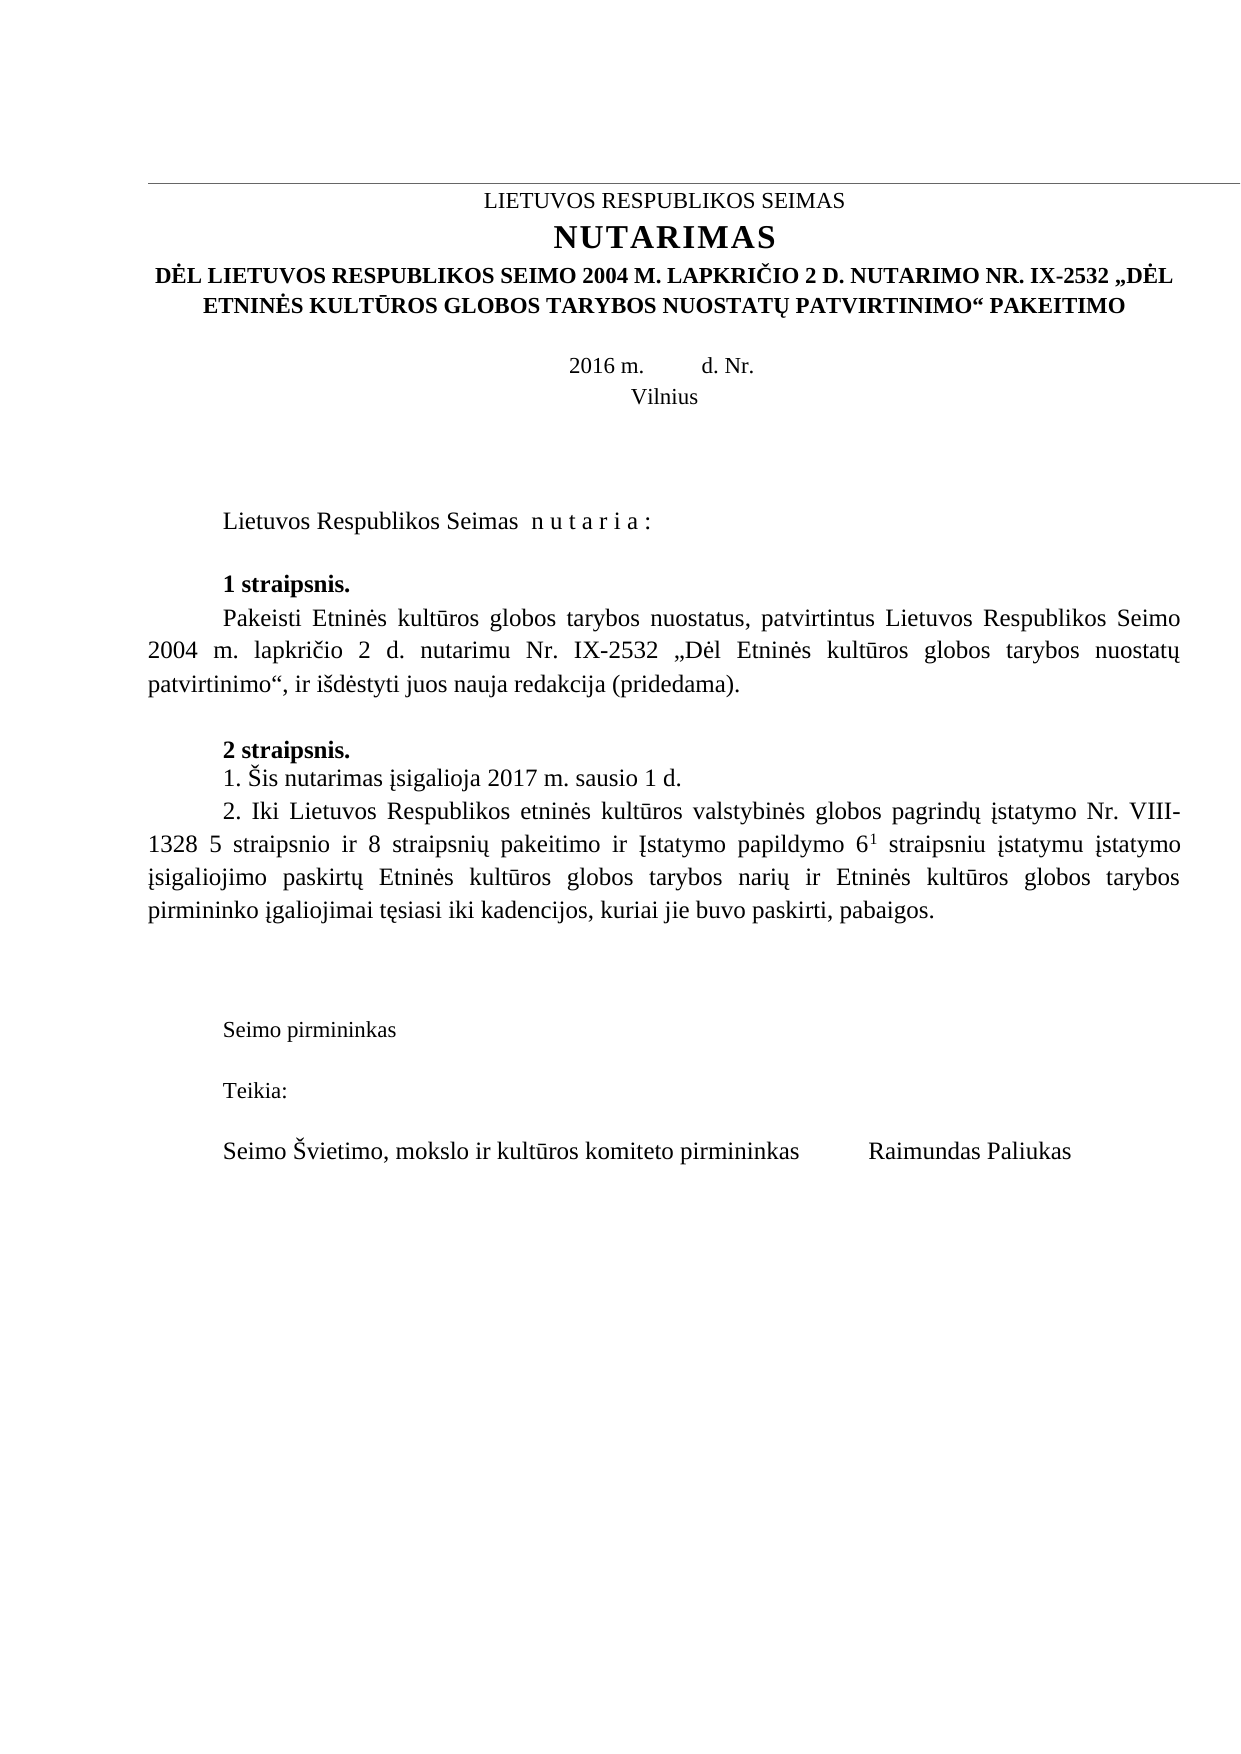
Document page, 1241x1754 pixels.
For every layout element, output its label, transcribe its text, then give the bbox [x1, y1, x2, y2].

text 2016 m. d. Nr. [148, 352, 1181, 379]
text LIETUVOS RESPUBLIKOS SEIMAS [148, 188, 1181, 214]
text Seimo Švietimo, mokslo ir kultūros komiteto pirmininkas Raimundas Paliukas [148, 1136, 1181, 1165]
text Teikia: [148, 1077, 1181, 1103]
text DĖL LIETUVOS RESPUBLIKOS SEIMO 2004 M. LAPKRIČIO 2 D. NUTARIMO NR. IX-2532 „DĖL ETNINĖS KULTŪROS GLOBOS TARYBOS NUOSTATŲ PATVIRTINIMO“ PAKEITIMO [148, 262, 1181, 318]
text 1 straipsnis. [148, 569, 1181, 598]
text 2 straipsnis. [148, 735, 1181, 763]
text 1. Šis nutarimas įsigalioja 2017 m. sausio 1 d. [148, 763, 1181, 792]
text Vilnius [148, 383, 1181, 409]
text Pakeisti Etninės kultūros globos tarybos nuostatus, patvirtintus Lietuvos Respublikos Seimo 2004 m. lapkričio 2 d. nutarimu Nr. IX-2532 „Dėl Etninės kultūros globos tarybos nuostatų patvirtinimo“, ir išdėstyti juos nauja redakcija (pridedama). [148, 603, 1181, 697]
table_header [148, 151, 838, 183]
text 2. Iki Lietuvos Respublikos etninės kultūros valstybinės globos pagrindų įstatymo Nr. VIII-1328 5 straipsnio ir 8 straipsnių pakeitimo ir Įstatymo papildymo 61 straipsniu įstatymu įstatymo įsigaliojimo paskirtų Etninės kultūros globos tarybos narių ir Etninės kultūros globos tarybos pirmininko įgaliojimai tęsiasi iki kadencijos, kuriai jie buvo paskirti, pabaigos. [148, 796, 1181, 924]
text Lietuvos Respublikos Seimas n u t a r i a : [148, 506, 1181, 535]
text NUTARIMAS [148, 218, 1181, 256]
table_header [838, 151, 1152, 183]
text Seimo pirmininkas [148, 1017, 1181, 1043]
